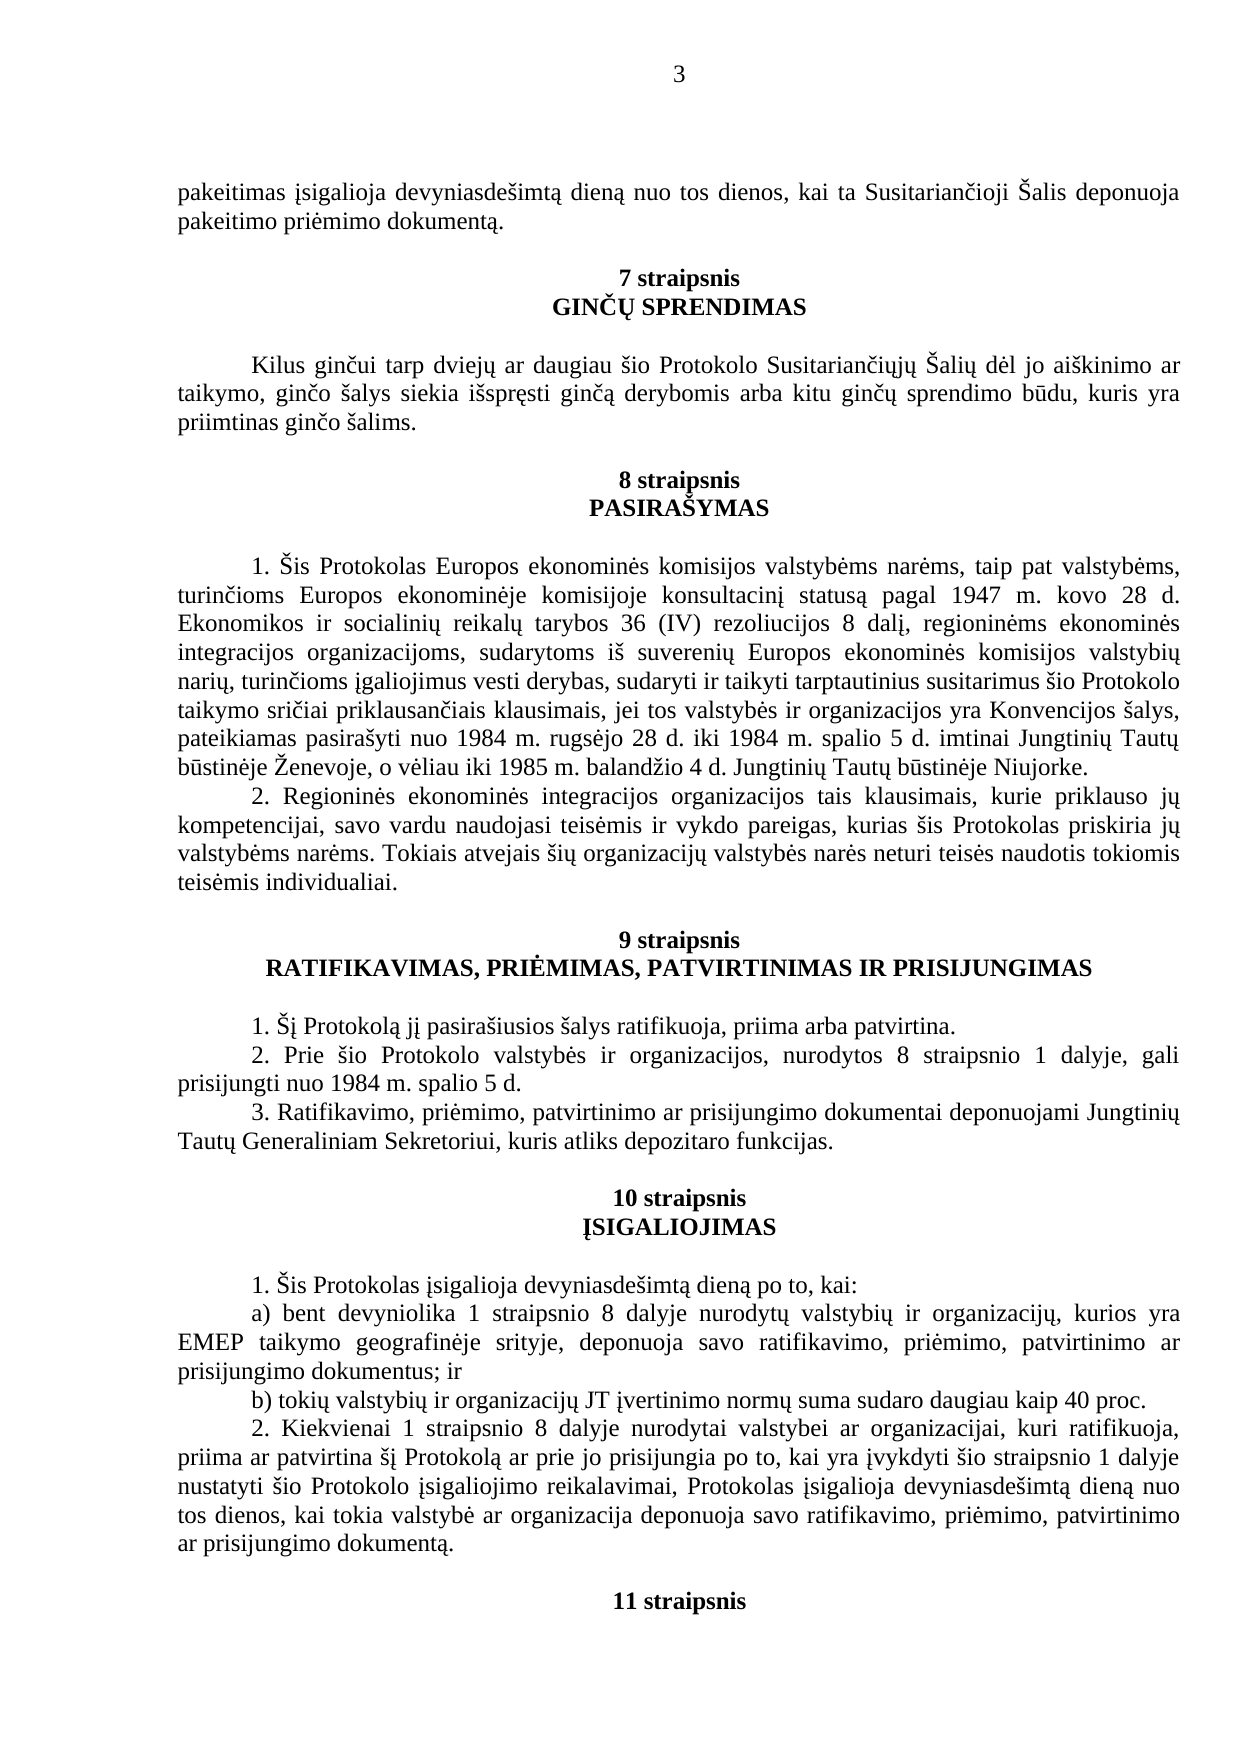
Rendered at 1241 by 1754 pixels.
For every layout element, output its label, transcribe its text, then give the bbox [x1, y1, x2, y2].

text įsigaliojimas [177, 1212, 1181, 1241]
text 1. Šis Protokolas įsigalioja devyniasdešimtą dieną po to, kai: [177, 1270, 1181, 1298]
text Kilus ginčui tarp dviejų ar daugiau šio Protokolo Susitariančiųjų Šalių dėl jo aiškinimo ar taikymo, ginčo šalys siekia išspręsti ginčą derybomis arba kitu ginčų sprendimo būdu, kuris yra priimtinas ginčo šalims. [177, 350, 1181, 436]
text 1. Šį Protokolą jį pasirašiusios šalys ratifikuoja, priima arba patvirtina. [177, 1011, 1181, 1040]
text b) tokių valstybių ir organizacijų JT įvertinimo normų suma sudaro daugiau kaip 40 proc. [177, 1385, 1181, 1413]
text ratifikavimas, priėmimas, patvirtinimas ir prisijungimas [177, 953, 1181, 982]
text a) bent devyniolika 1 straipsnio 8 dalyje nurodytų valstybių ir organizacijų, kurios yra EMEP taikymo geografinėje srityje, deponuoja savo ratifikavimo, priėmimo, patvirtinimo ar prisijungimo dokumentus; ir [177, 1298, 1181, 1385]
text pasirašymas [177, 493, 1181, 522]
text 8 straipsnis [177, 465, 1181, 493]
text 2. Regioninės ekonominės integracijos organizacijos tais klausimais, kurie priklauso jų kompetencijai, savo vardu naudojasi teisėmis ir vykdo pareigas, kurias šis Protokolas priskiria jų valstybėms narėms. Tokiais atvejais šių organizacijų valstybės narės neturi teisės naudotis tokiomis teisėmis individualiai. [177, 781, 1181, 896]
text 10 straipsnis [177, 1183, 1181, 1212]
text ginčų sprendimas [177, 292, 1181, 321]
text 3. Ratifikavimo, priėmimo, patvirtinimo ar prisijungimo dokumentai deponuojami Jungtinių Tautų Generaliniam Sekretoriui, kuris atliks depozitaro funkcijas. [177, 1097, 1181, 1155]
text 2. Kiekvienai 1 straipsnio 8 dalyje nurodytai valstybei ar organizacijai, kuri ratifikuoja, priima ar patvirtina šį Protokolą ar prie jo prisijungia po to, kai yra įvykdyti šio straipsnio 1 dalyje nustatyti šio Protokolo įsigaliojimo reikalavimai, Protokolas įsigalioja devyniasdešimtą dieną nuo tos dienos, kai tokia valstybė ar organizacija deponuoja savo ratifikavimo, priėmimo, patvirtinimo ar prisijungimo dokumentą. [177, 1413, 1181, 1557]
text 1. Šis Protokolas Europos ekonominės komisijos valstybėms narėms, taip pat valstybėms, turinčioms Europos ekonominėje komisijoje konsultacinį statusą pagal 1947 m. kovo 28 d. Ekonomikos ir socialinių reikalų tarybos 36 (IV) rezoliucijos 8 dalį, regioninėms ekonominės integracijos organizacijoms, sudarytoms iš suverenių Europos ekonominės komisijos valstybių narių, turinčioms įgaliojimus vesti derybas, sudaryti ir taikyti tarptautinius susitarimus šio Protokolo taikymo sričiai priklausančiais klausimais, jei tos valstybės ir organizacijos yra Konvencijos šalys, pateikiamas pasirašyti nuo 1984 m. rugsėjo 28 d. iki 1984 m. spalio 5 d. imtinai Jungtinių Tautų būstinėje Ženevoje, o vėliau iki 1985 m. balandžio 4 d. Jungtinių Tautų būstinėje Niujorke. [177, 551, 1181, 781]
text 2. Prie šio Protokolo valstybės ir organizacijos, nurodytos 8 straipsnio 1 dalyje, gali prisijungti nuo 1984 m. spalio 5 d. [177, 1040, 1181, 1097]
text 7 straipsnis [177, 263, 1181, 292]
text pakeitimas įsigalioja devyniasdešimtą dieną nuo tos dienos, kai ta Susitariančioji Šalis deponuoja pakeitimo priėmimo dokumentą. [177, 177, 1181, 235]
text 11 straipsnis [177, 1586, 1181, 1615]
text 9 straipsnis [177, 925, 1181, 953]
